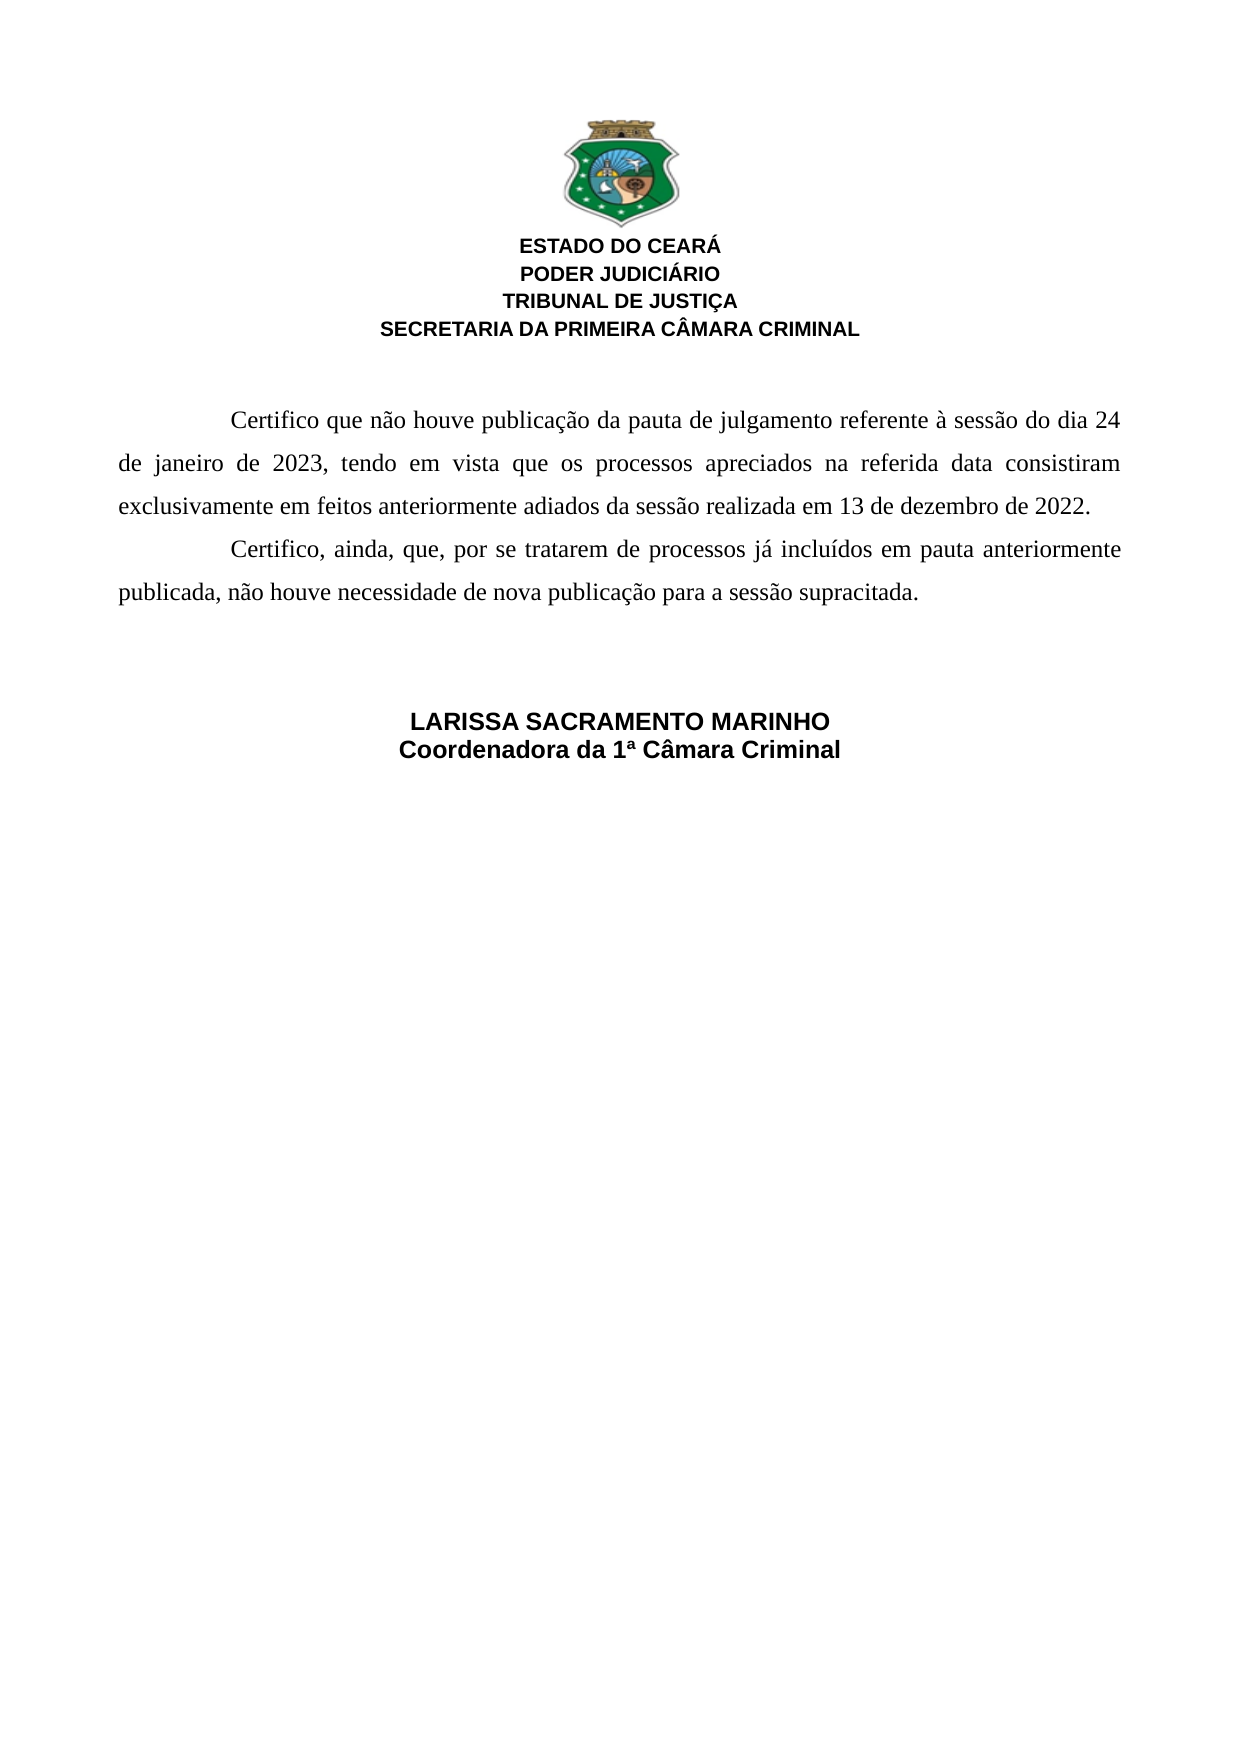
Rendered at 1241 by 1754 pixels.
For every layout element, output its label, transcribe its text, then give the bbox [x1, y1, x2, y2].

text SECRETARIA DA PRIMEIRA CÂMARA CRIMINAL [118, 317, 1122, 341]
text PODER JUDICIÁRIO [118, 262, 1122, 286]
picture [560, 118, 681, 230]
text TRIBUNAL DE JUSTIÇA [118, 289, 1122, 313]
text ESTADO DO CEARÁ [118, 234, 1122, 258]
text Certifico que não houve publicação da pauta de julgamento referente à sessão do dia 24 de janeiro de 2023, tendo em vista que os processos apreciados na referida data consistiram exclusivamente em feitos anteriormente adiados da sessão realizada em 13 de dezembro de 2022. [118, 405, 1122, 520]
text Certifico, ainda, que, por se tratarem de processos já incluídos em pauta anteriormente publicada, não houve necessidade de nova publicação para a sessão supracitada. [118, 534, 1122, 606]
text Coordenadora da 1ª Câmara Criminal [118, 735, 1122, 764]
text LARISSA SACRAMENTO MARINHO [118, 707, 1122, 735]
